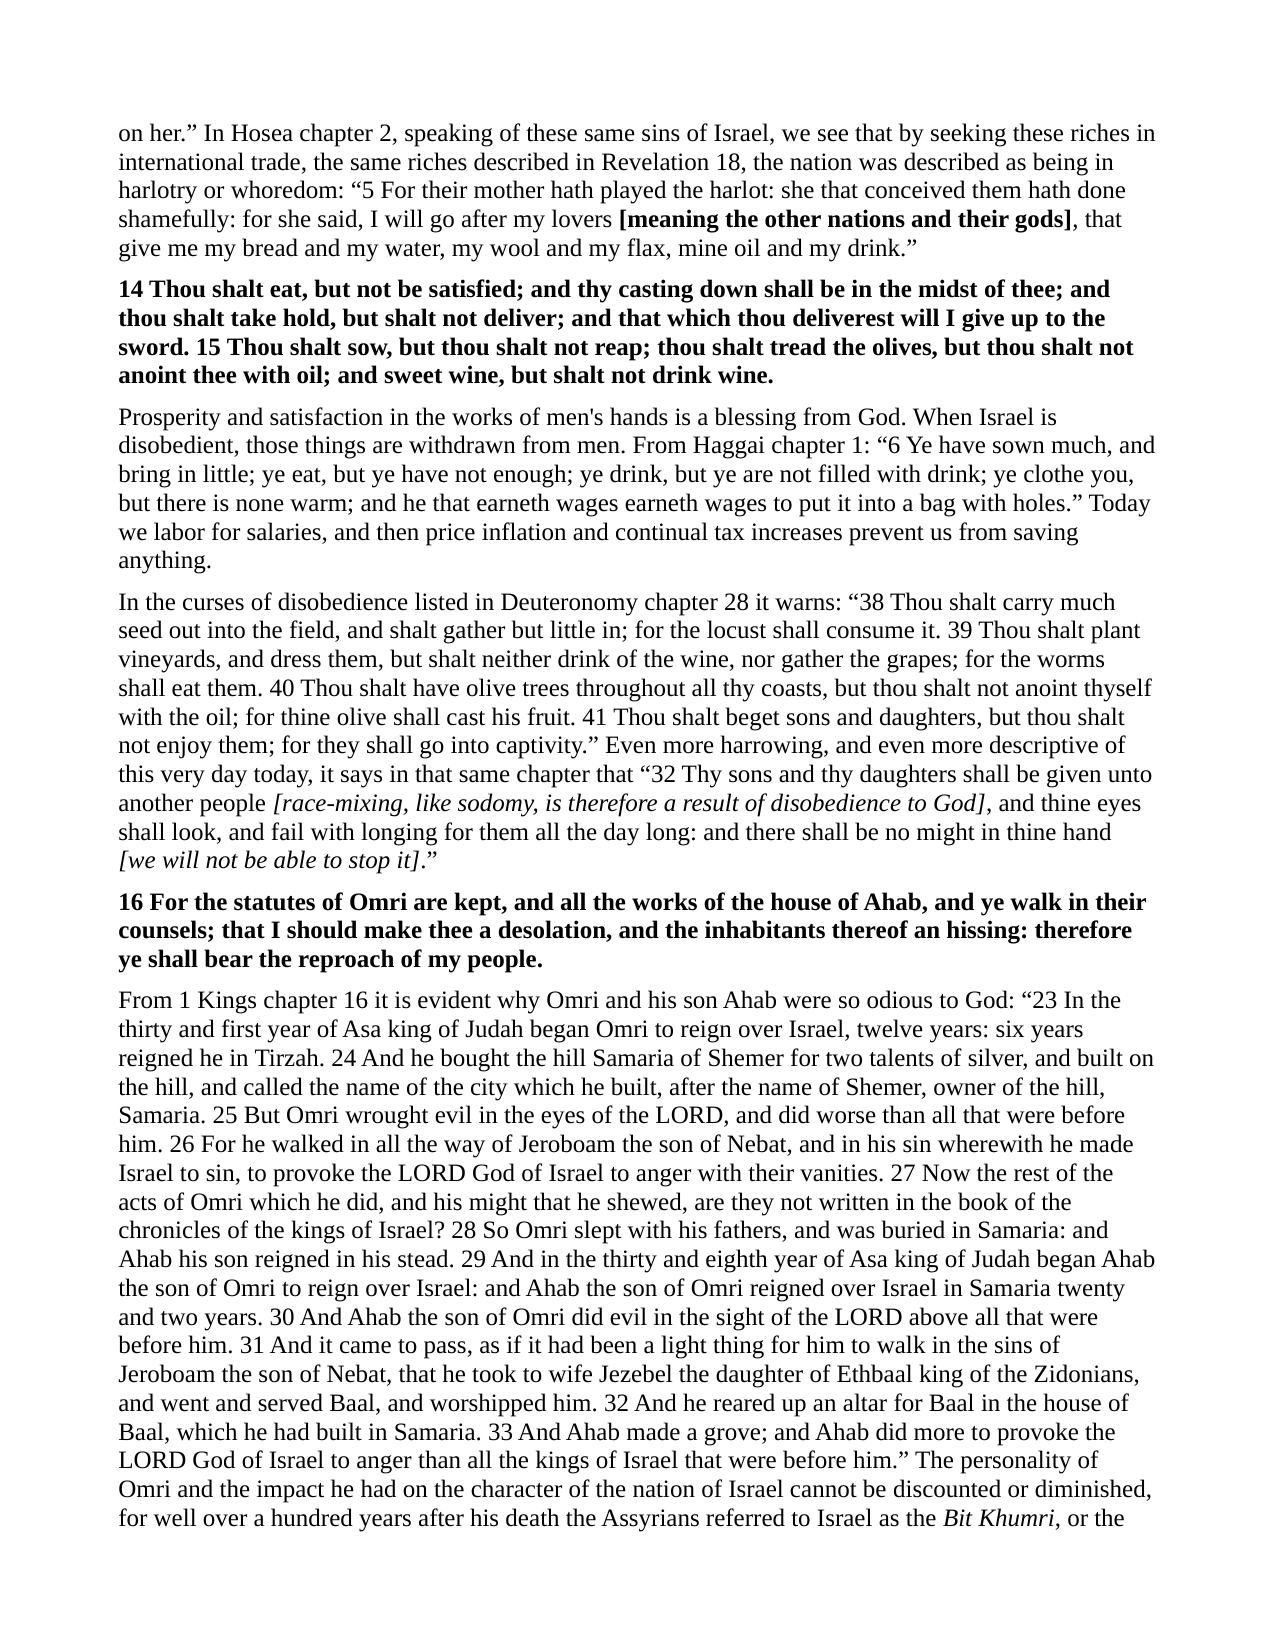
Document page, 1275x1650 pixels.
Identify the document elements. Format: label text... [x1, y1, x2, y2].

text 14 Thou shalt eat, but not be satisfied; and thy casting down shall be in the midst of thee; and thou shalt take hold, but shalt not deliver; and that which thou deliverest will I give up to the sword. 15 Thou shalt sow, but thou shalt not reap; thou shalt tread the olives, but thou shalt not anoint thee with oil; and sweet wine, but shalt not drink wine. [118, 274, 1157, 389]
text Prosperity and satisfaction in the works of men's hands is a blessing from God. When Israel is disobedient, those things are withdrawn from men. From Haggai chapter 1: “6 Ye have sown much, and bring in little; ye eat, but ye have not enough; ye drink, but ye are not filled with drink; ye clothe you, but there is none warm; and he that earneth wages earneth wages to put it into a bag with holes.” Today we labor for salaries, and then price inflation and continual tax increases prevent us from saving anything. [118, 402, 1157, 574]
text From 1 Kings chapter 16 it is evident why Omri and his son Ahab were so odious to God: “23 In the thirty and first year of Asa king of Judah began Omri to reign over Israel, twelve years: six years reigned he in Tirzah. 24 And he bought the hill Samaria of Shemer for two talents of silver, and built on the hill, and called the name of the city which he built, after the name of Shemer, owner of the hill, Samaria. 25 But Omri wrought evil in the eyes of the LORD, and did worse than all that were before him. 26 For he walked in all the way of Jeroboam the son of Nebat, and in his sin wherewith he made Israel to sin, to provoke the LORD God of Israel to anger with their vanities. 27 Now the rest of the acts of Omri which he did, and his might that he shewed, are they not written in the book of the chronicles of the kings of Israel? 28 So Omri slept with his fathers, and was buried in Samaria: and Ahab his son reigned in his stead. 29 And in the thirty and eighth year of Asa king of Judah began Ahab the son of Omri to reign over Israel: and Ahab the son of Omri reigned over Israel in Samaria twenty and two years. 30 And Ahab the son of Omri did evil in the sight of the LORD above all that were before him. 31 And it came to pass, as if it had been a light thing for him to walk in the sins of Jeroboam the son of Nebat, that he took to wife Jezebel the daughter of Ethbaal king of the Zidonians, and went and served Baal, and worshipped him. 32 And he reared up an altar for Baal in the house of Baal, which he had built in Samaria. 33 And Ahab made a grove; and Ahab did more to provoke the LORD God of Israel to anger than all the kings of Israel that were before him.” The personality of Omri and the impact he had on the character of the nation of Israel cannot be discounted or diminished, for well over a hundred years after his death the Assyrians referred to Israel as the Bit Khumri, or the [118, 986, 1157, 1532]
text In the curses of disobedience listed in Deuteronomy chapter 28 it warns: “38 Thou shalt carry much seed out into the field, and shalt gather but little in; for the locust shall consume it. 39 Thou shalt plant vineyards, and dress them, but shalt neither drink of the wine, nor gather the grapes; for the worms shall eat them. 40 Thou shalt have olive trees throughout all thy coasts, but thou shalt not anoint thyself with the oil; for thine olive shall cast his fruit. 41 Thou shalt beget sons and daughters, but thou shalt not enjoy them; for they shall go into captivity.” Even more harrowing, and even more descriptive of this very day today, it says in that same chapter that “32 Thy sons and thy daughters shall be given unto another people [race-mixing, like sodomy, is therefore a result of disobedience to God], and thine eyes shall look, and fail with longing for them all the day long: and there shall be no might in thine hand [we will not be able to stop it].” [118, 587, 1157, 874]
text 16 For the statutes of Omri are kept, and all the works of the house of Ahab, and ye walk in their counsels; that I should make thee a desolation, and the inhabitants thereof an hissing: therefore ye shall bear the reproach of my people. [118, 887, 1157, 973]
text on her.” In Hosea chapter 2, speaking of these same sins of Israel, we see that by seeking these riches in international trade, the same riches described in Revelation 18, the nation was described as being in harlotry or whoredom: “5 For their mother hath played the harlot: she that conceived them hath done shamefully: for she said, I will go after my lovers [meaning the other nations and their gods], that give me my bread and my water, my wool and my flax, mine oil and my drink.” [118, 118, 1157, 262]
